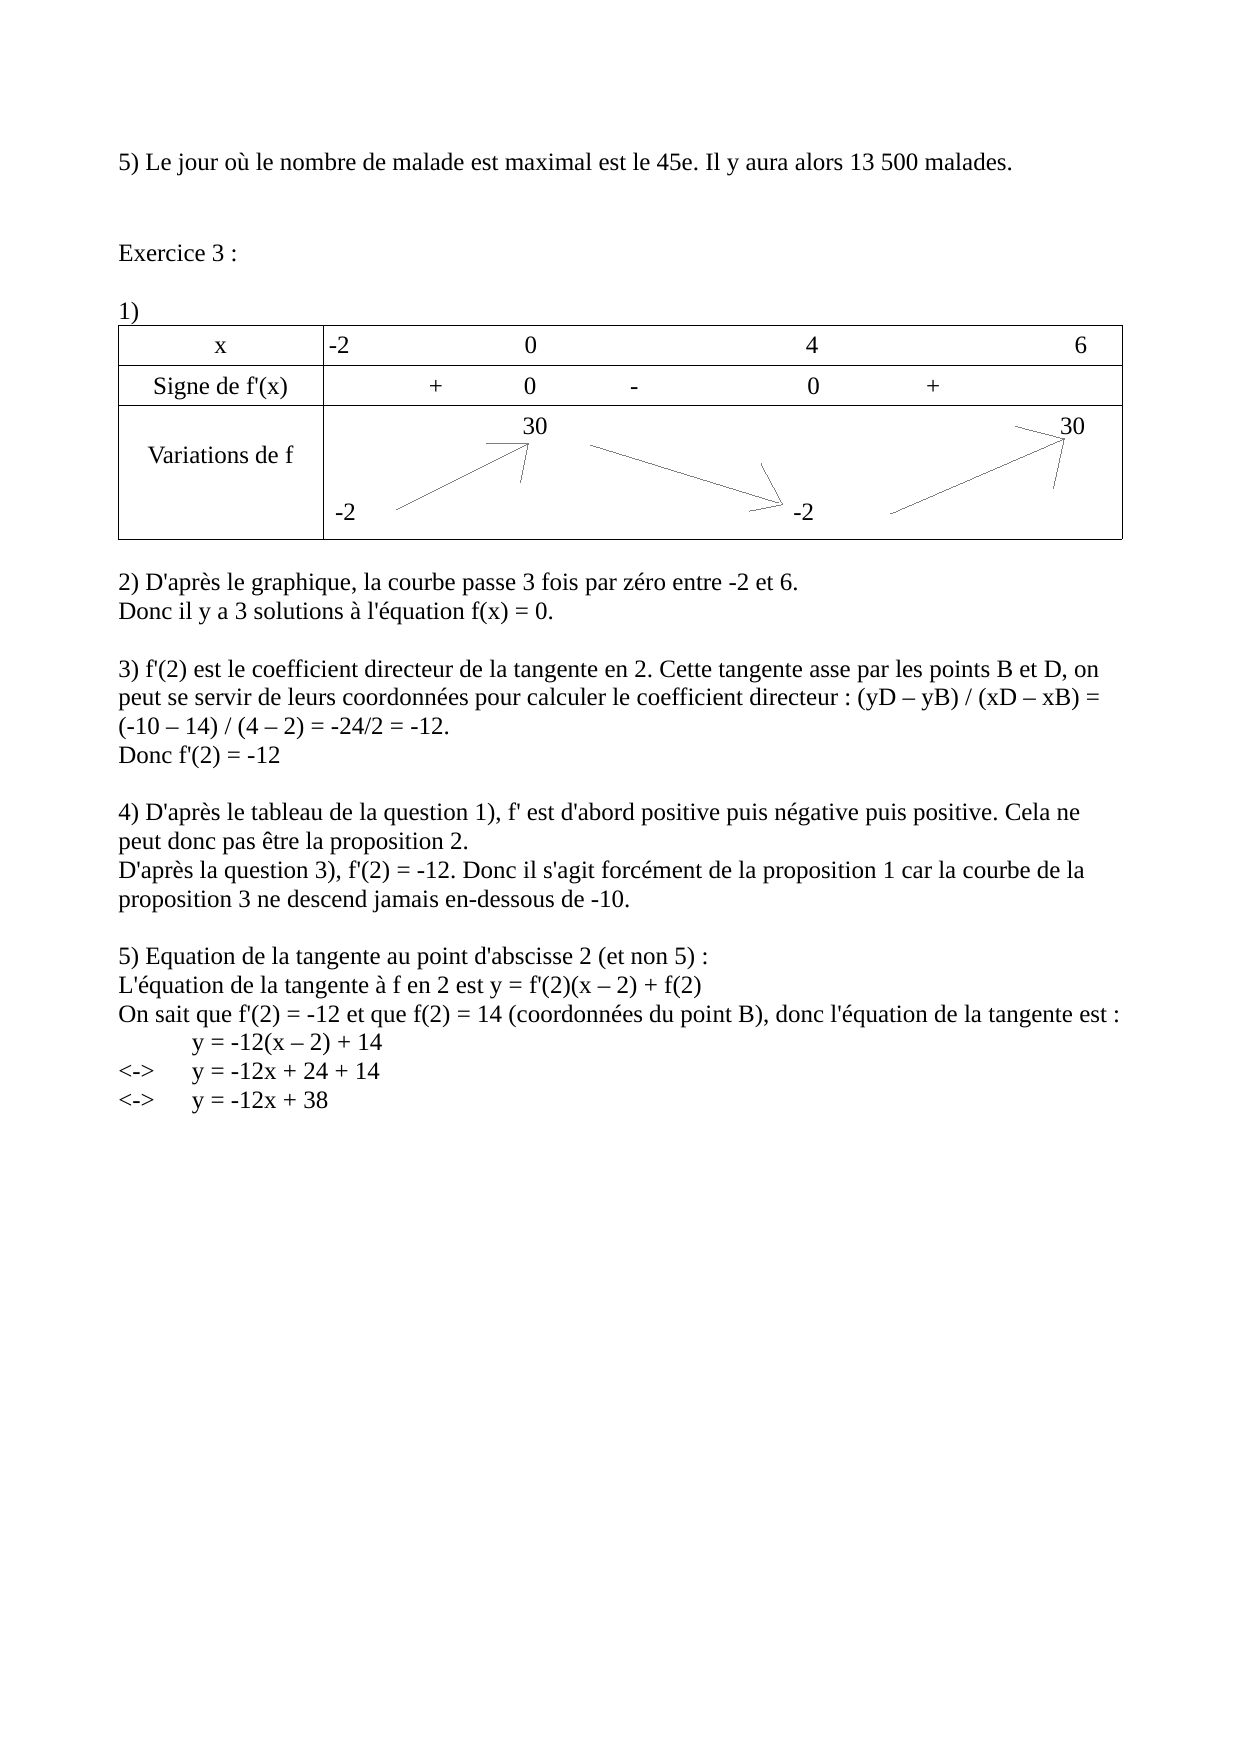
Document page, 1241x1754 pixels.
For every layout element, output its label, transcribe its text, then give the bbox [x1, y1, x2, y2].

table_header x [119, 326, 323, 365]
text 3) f'(2) est le coefficient directeur de la tangente en 2. Cette tangente asse par les points B et D, on peut se servir de leurs coordonnées pour calculer le coefficient directeur : (yD – yB) / (xD – xB) = (-10 – 14) / (4 – 2) = -24/2 = -12. [118, 654, 1122, 740]
text 5) Le jour où le nombre de malade est maximal est le 45e. Il y aura alors 13 500 malades. [118, 147, 1122, 176]
table_header -2 0 4 6 [324, 326, 1122, 365]
text 4) D'après le tableau de la question 1), f' est d'abord positive puis négative puis positive. Cela ne peut donc pas être la proposition 2. [118, 797, 1122, 855]
table_cell Variations de f [119, 406, 323, 538]
text <-> y = -12x + 24 + 14 [118, 1056, 1122, 1085]
table_cell Signe de f'(x) [119, 366, 323, 405]
table_cell + 0 - 0 + [324, 366, 1122, 405]
text y = -12(x – 2) + 14 [118, 1027, 1122, 1056]
text D'après la question 3), f'(2) = -12. Donc il s'agit forcément de la proposition 1 car la courbe de la proposition 3 ne descend jamais en-dessous de -10. [118, 855, 1122, 912]
text Donc il y a 3 solutions à l'équation f(x) = 0. [118, 596, 1122, 625]
text 2) D'après le graphique, la courbe passe 3 fois par zéro entre -2 et 6. [118, 567, 1122, 596]
text Exercice 3 : [118, 238, 1122, 267]
text <-> y = -12x + 38 [118, 1085, 1122, 1114]
text On sait que f'(2) = -12 et que f(2) = 14 (coordonnées du point B), donc l'équation de la tangente est : [118, 999, 1122, 1027]
text 5) Equation de la tangente au point d'abscisse 2 (et non 5) : [118, 941, 1122, 970]
text L'équation de la tangente à f en 2 est y = f'(2)(x – 2) + f(2) [118, 970, 1122, 999]
text Donc f'(2) = -12 [118, 740, 1122, 769]
text 1) [118, 296, 1122, 325]
table_cell 30 30 -2 -2 [324, 406, 1122, 538]
